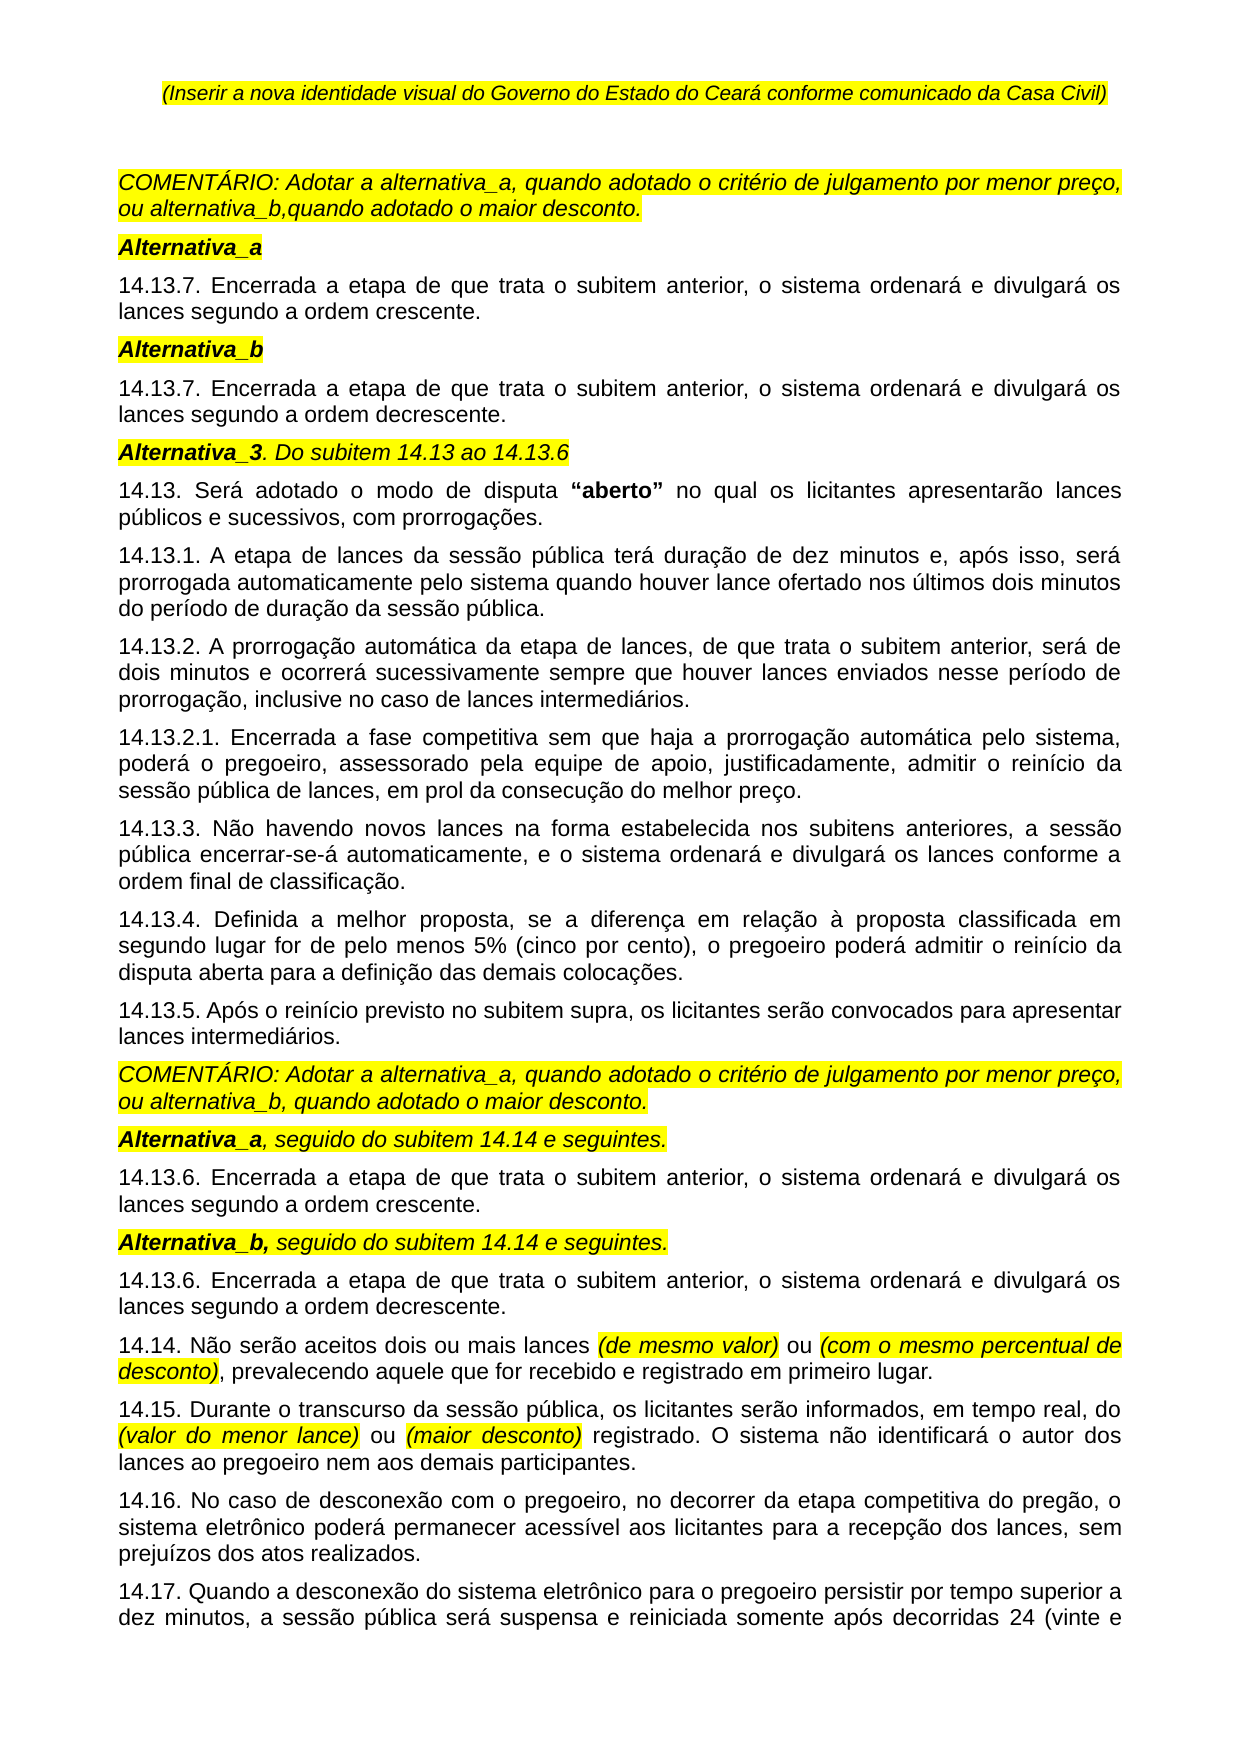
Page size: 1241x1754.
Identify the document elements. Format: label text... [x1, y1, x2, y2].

text Alternativa_3. Do subitem 14.13 ao 14.13.6 [118, 439, 1122, 466]
text Alternativa_b, seguido do subitem 14.14 e seguintes. [118, 1229, 1122, 1255]
text 14.13.2.1. Encerrada a fase competitiva sem que haja a prorrogação automática pelo sistema, poderá o pregoeiro, assessorado pela equipe de apoio, justificadamente, admitir o reinício da sessão pública de lances, em prol da consecução do melhor preço. [118, 724, 1122, 803]
text 14.14. Não serão aceitos dois ou mais lances (de mesmo valor) ou (com o mesmo percentual de desconto), prevalecendo aquele que for recebido e registrado em primeiro lugar. [118, 1332, 1122, 1384]
text Alternativa_a, seguido do subitem 14.14 e seguintes. [118, 1126, 1122, 1152]
text 14.13.7. Encerrada a etapa de que trata o subitem anterior, o sistema ordenará e divulgará os lances segundo a ordem decrescente. [118, 375, 1122, 427]
text 14.13.6. Encerrada a etapa de que trata o subitem anterior, o sistema ordenará e divulgará os lances segundo a ordem decrescente. [118, 1267, 1122, 1320]
text Alternativa_b [118, 336, 1122, 363]
text 14.16. No caso de desconexão com o pregoeiro, no decorrer da etapa competitiva do pregão, o sistema eletrônico poderá permanecer acessível aos licitantes para a recepção dos lances, sem prejuízos dos atos realizados. [118, 1487, 1122, 1566]
text 14.13. Será adotado o modo de disputa “aberto” no qual os licitantes apresentarão lances públicos e sucessivos, com prorrogações. [118, 477, 1122, 530]
text 14.13.3. Não havendo novos lances na forma estabelecida nos subitens anteriores, a sessão pública encerrar-se-á automaticamente, e o sistema ordenará e divulgará os lances conforme a ordem final de classificação. [118, 815, 1122, 894]
text Alternativa_a [118, 234, 1122, 260]
text COMENTÁRIO: Adotar a alternativa_a, quando adotado o critério de julgamento por menor preço, ou alternativa_b,quando adotado o maior desconto. [118, 169, 1122, 222]
text 14.13.2. A prorrogação automática da etapa de lances, de que trata o subitem anterior, será de dois minutos e ocorrerá sucessivamente sempre que houver lances enviados nesse período de prorrogação, inclusive no caso de lances intermediários. [118, 633, 1122, 712]
text 14.13.7. Encerrada a etapa de que trata o subitem anterior, o sistema ordenará e divulgará os lances segundo a ordem crescente. [118, 272, 1122, 324]
text 14.15. Durante o transcurso da sessão pública, os licitantes serão informados, em tempo real, do (valor do menor lance) ou (maior desconto) registrado. O sistema não identificará o autor dos lances ao pregoeiro nem aos demais participantes. [118, 1396, 1122, 1475]
text 14.13.4. Definida a melhor proposta, se a diferença em relação à proposta classificada em segundo lugar for de pelo menos 5% (cinco por cento), o pregoeiro poderá admitir o reinício da disputa aberta para a definição das demais colocações. [118, 906, 1122, 985]
text 14.13.6. Encerrada a etapa de que trata o subitem anterior, o sistema ordenará e divulgará os lances segundo a ordem crescente. [118, 1164, 1122, 1217]
text 14.13.1. A etapa de lances da sessão pública terá duração de dez minutos e, após isso, será prorrogada automaticamente pelo sistema quando houver lance ofertado nos últimos dois minutos do período de duração da sessão pública. [118, 542, 1122, 621]
text 14.17. Quando a desconexão do sistema eletrônico para o pregoeiro persistir por tempo superior a dez minutos, a sessão pública será suspensa e reiniciada somente após decorridas 24 (vinte e [118, 1578, 1122, 1631]
text 14.13.5. Após o reinício previsto no subitem supra, os licitantes serão convocados para apresentar lances intermediários. [118, 997, 1122, 1049]
text COMENTÁRIO: Adotar a alternativa_a, quando adotado o critério de julgamento por menor preço, ou alternativa_b, quando adotado o maior desconto. [118, 1061, 1122, 1114]
